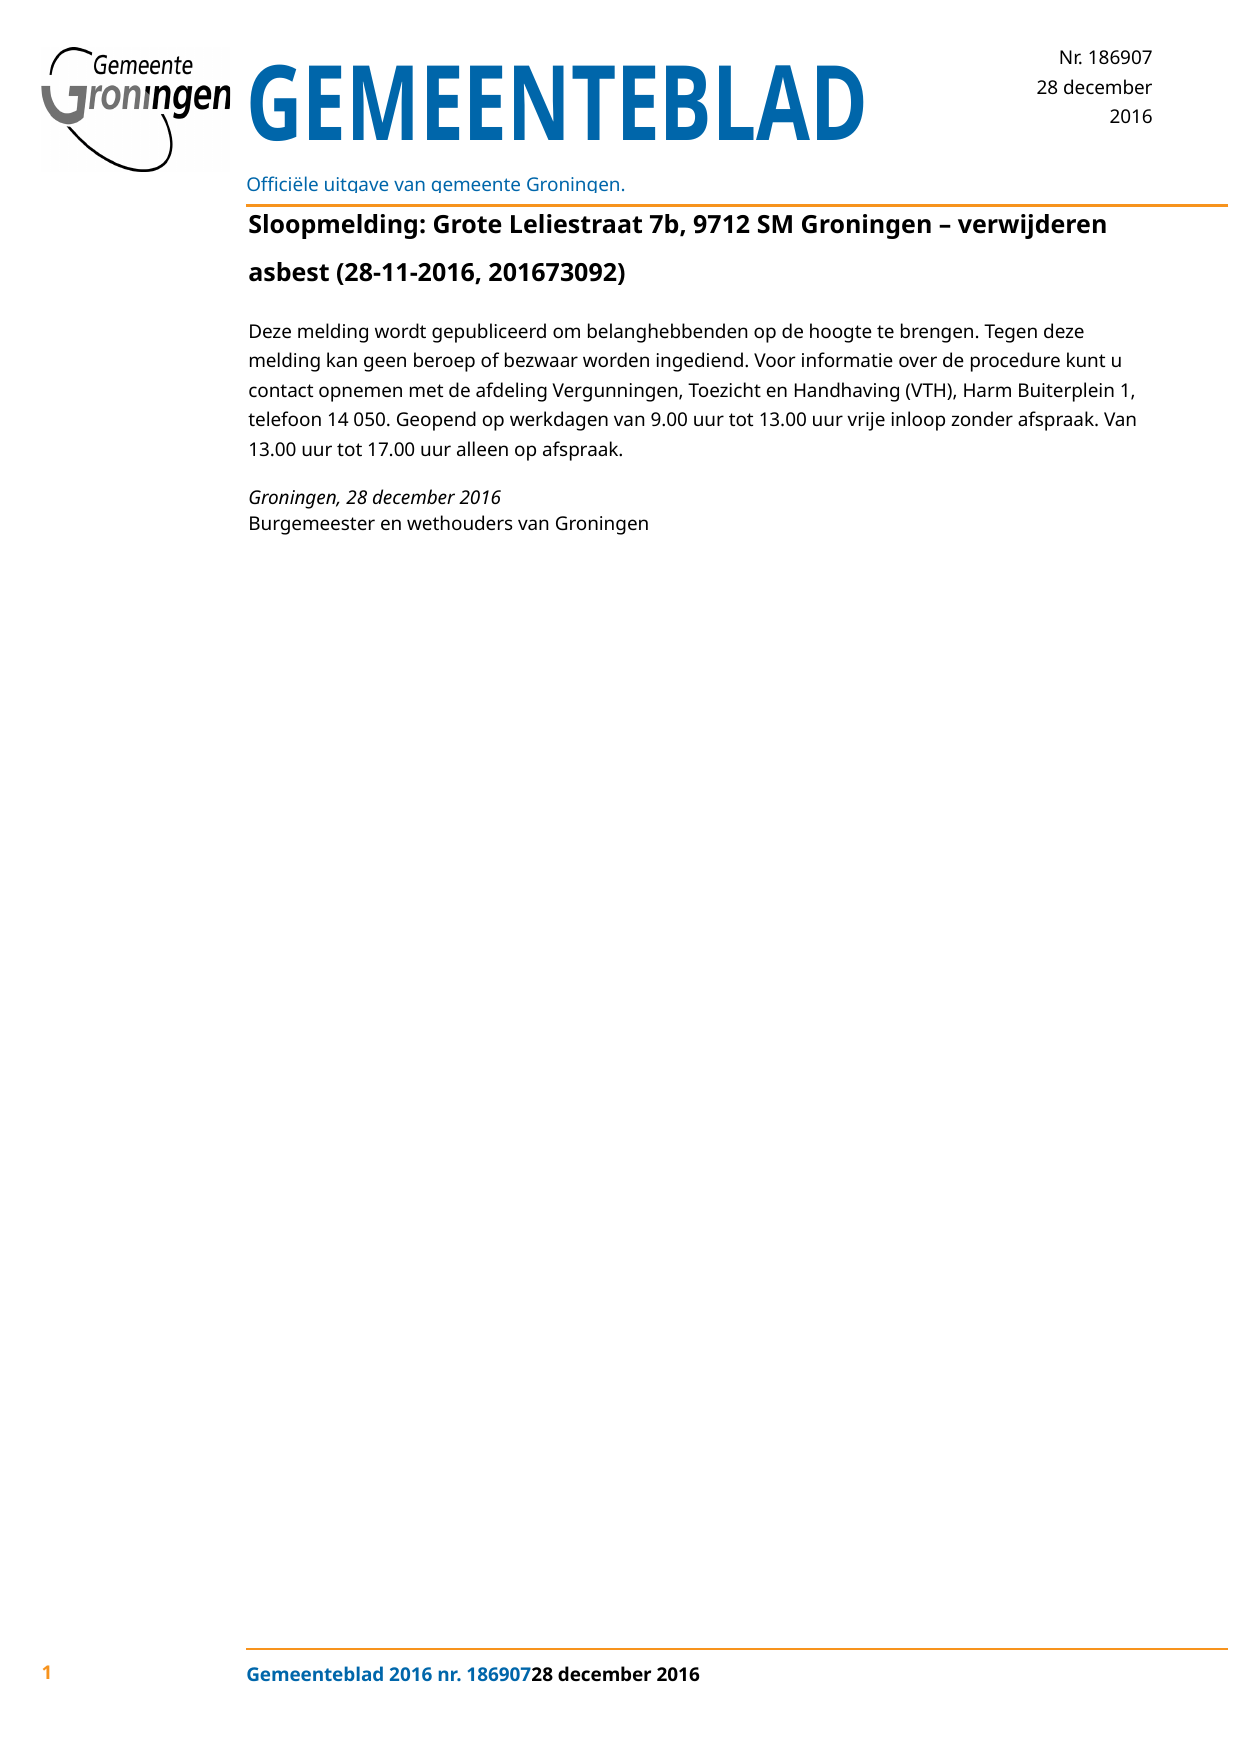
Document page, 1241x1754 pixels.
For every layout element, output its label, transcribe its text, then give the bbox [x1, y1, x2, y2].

text Sloopmelding: Grote Leliestraat 7b, 9712 SM Groningen – verwijderen asbest (28-11-2016, 201673092) [248, 207, 1152, 288]
text Groningen, 28 december 2016 [248, 484, 1152, 510]
picture [41, 47, 231, 172]
text Deze melding wordt gepubliceerd om belanghebbenden op de hoogte te brengen. Tegen deze melding kan geen beroep of bezwaar worden ingediend. Voor informatie over de procedure kunt u contact opnemen met de afdeling Vergunningen, Toezicht en Handhaving (VTH), Harm Buiterplein 1, telefoon 14 050. Geopend op werkdagen van 9.00 uur tot 13.00 uur vrije inloop zonder afspraak. Van 13.00 uur tot 17.00 uur alleen op afspraak. [248, 318, 1152, 462]
text Burgemeester en wethouders van Groningen [248, 510, 1152, 536]
